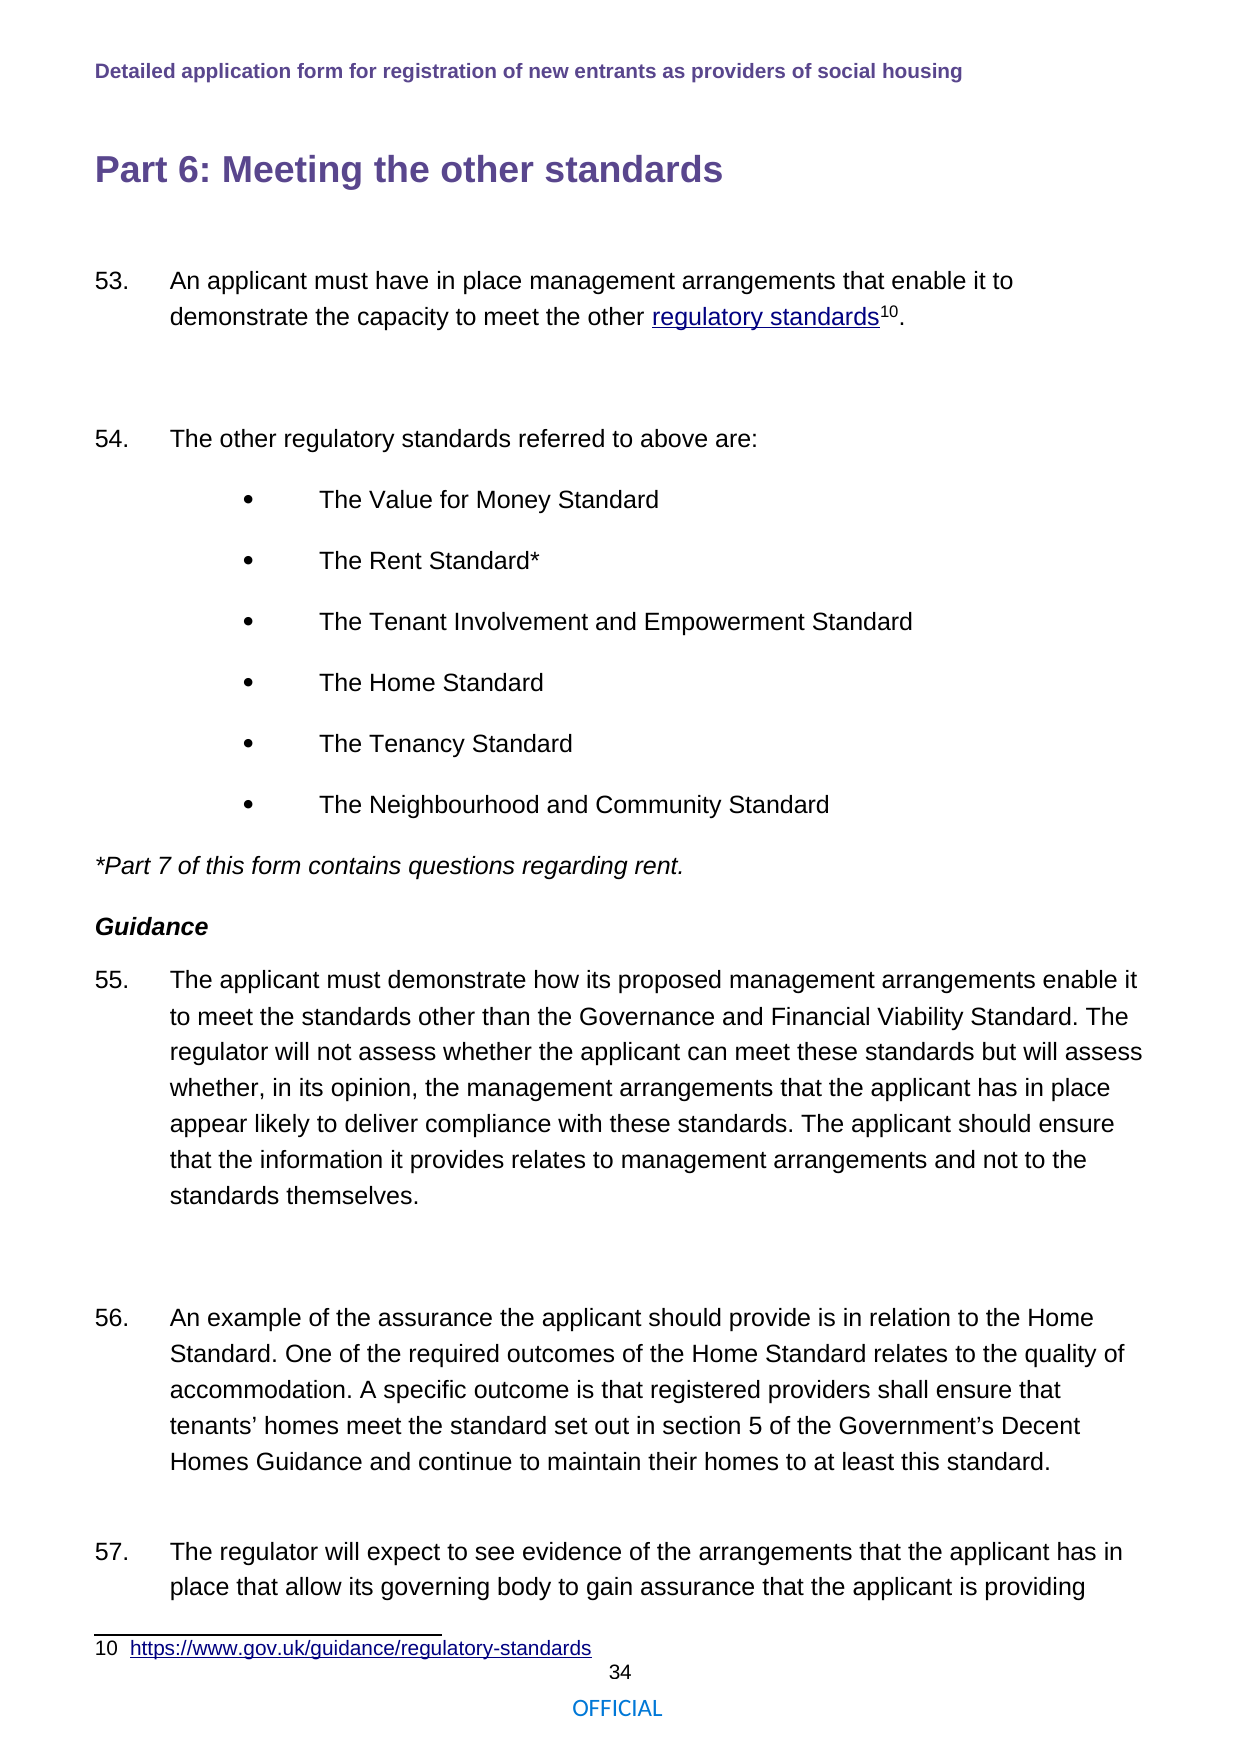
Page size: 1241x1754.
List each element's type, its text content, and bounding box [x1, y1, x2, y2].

list The Home Standard [244, 668, 1146, 697]
subtitle Part 6: Meeting the other standards [94, 148, 1146, 191]
list An applicant must have in place management arrangements that enable it to demonstrate the capacity to meet the other regulatory standards. [94, 266, 1146, 331]
list The Value for Money Standard [244, 484, 1146, 513]
list The other regulatory standards referred to above are: [94, 424, 1146, 452]
list An example of the assurance the applicant should provide is in relation to the Home Standard. One of the required outcomes of the Home Standard relates to the quality of accommodation. A specific outcome is that registered providers shall ensure that tenants’ homes meet the standard set out in section 5 of the Government’s Decent Homes Guidance and continue to maintain their homes to at least this standard. [94, 1303, 1146, 1476]
list The Neighbourhood and Community Standard [244, 790, 1146, 819]
list The regulator will expect to see evidence of the arrangements that the applicant has in place that allow its governing body to gain assurance that the applicant is providing [94, 1536, 1146, 1601]
list The Tenancy Standard [244, 729, 1146, 758]
subtitle Guidance [94, 912, 1146, 941]
list *Part 7 of this form contains questions regarding rent. [94, 851, 1146, 879]
list The applicant must demonstrate how its proposed management arrangements enable it to meet the standards other than the Governance and Financial Viability Standard. The regulator will not assess whether the applicant can meet these standards but will assess whether, in its opinion, the management arrangements that the applicant has in place appear likely to deliver compliance with these standards. The applicant should ensure that the information it provides relates to management arrangements and not to the standards themselves. [94, 966, 1146, 1210]
list https://www.gov.uk/guidance/regulatory-standards [94, 1636, 1146, 1659]
list The Tenant Involvement and Empowerment Standard [244, 607, 1146, 636]
list The Rent Standard* [244, 546, 1146, 574]
